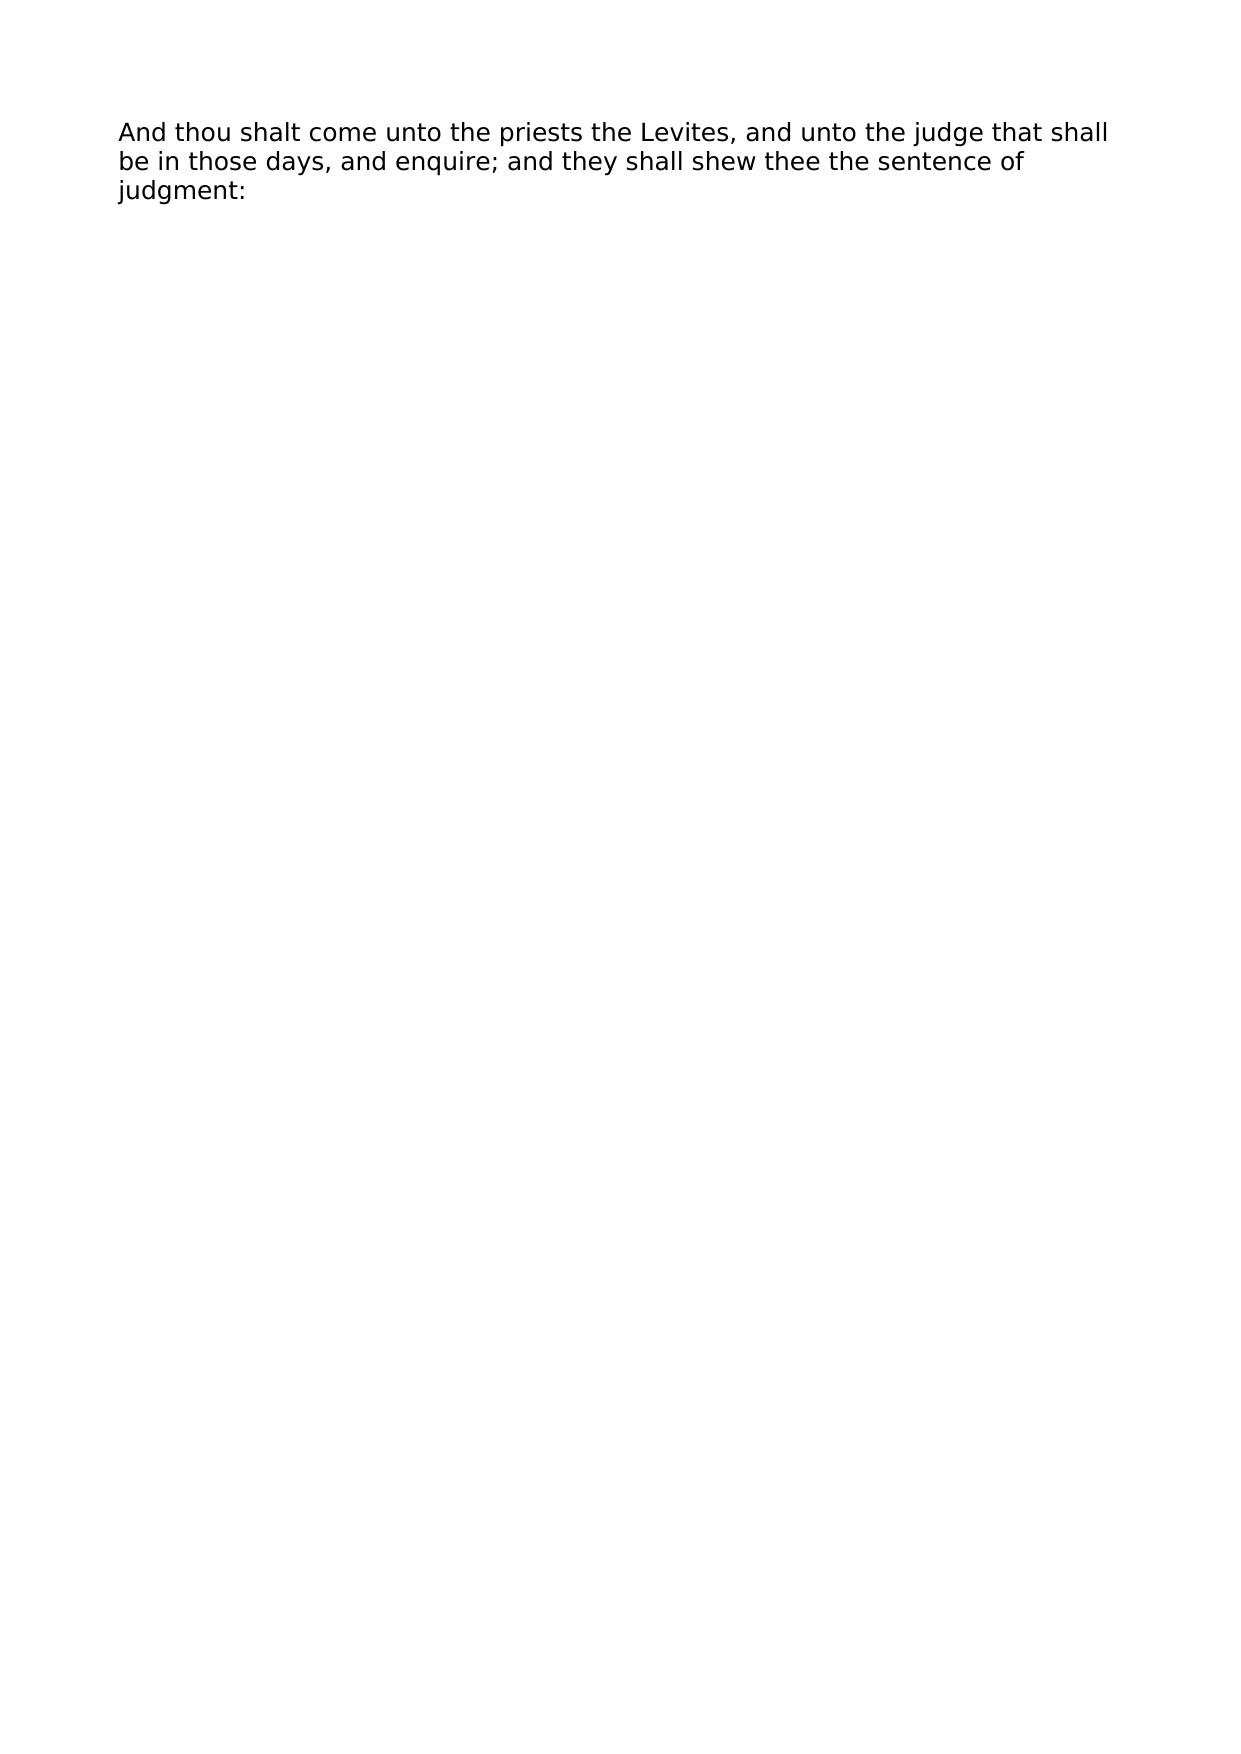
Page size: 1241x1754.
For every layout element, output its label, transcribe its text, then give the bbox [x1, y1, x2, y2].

text And thou shalt come unto the priests the Levites, and unto the judge that shall be in those days, and enquire; and they shall shew thee the sentence of judgment: [118, 118, 1122, 206]
